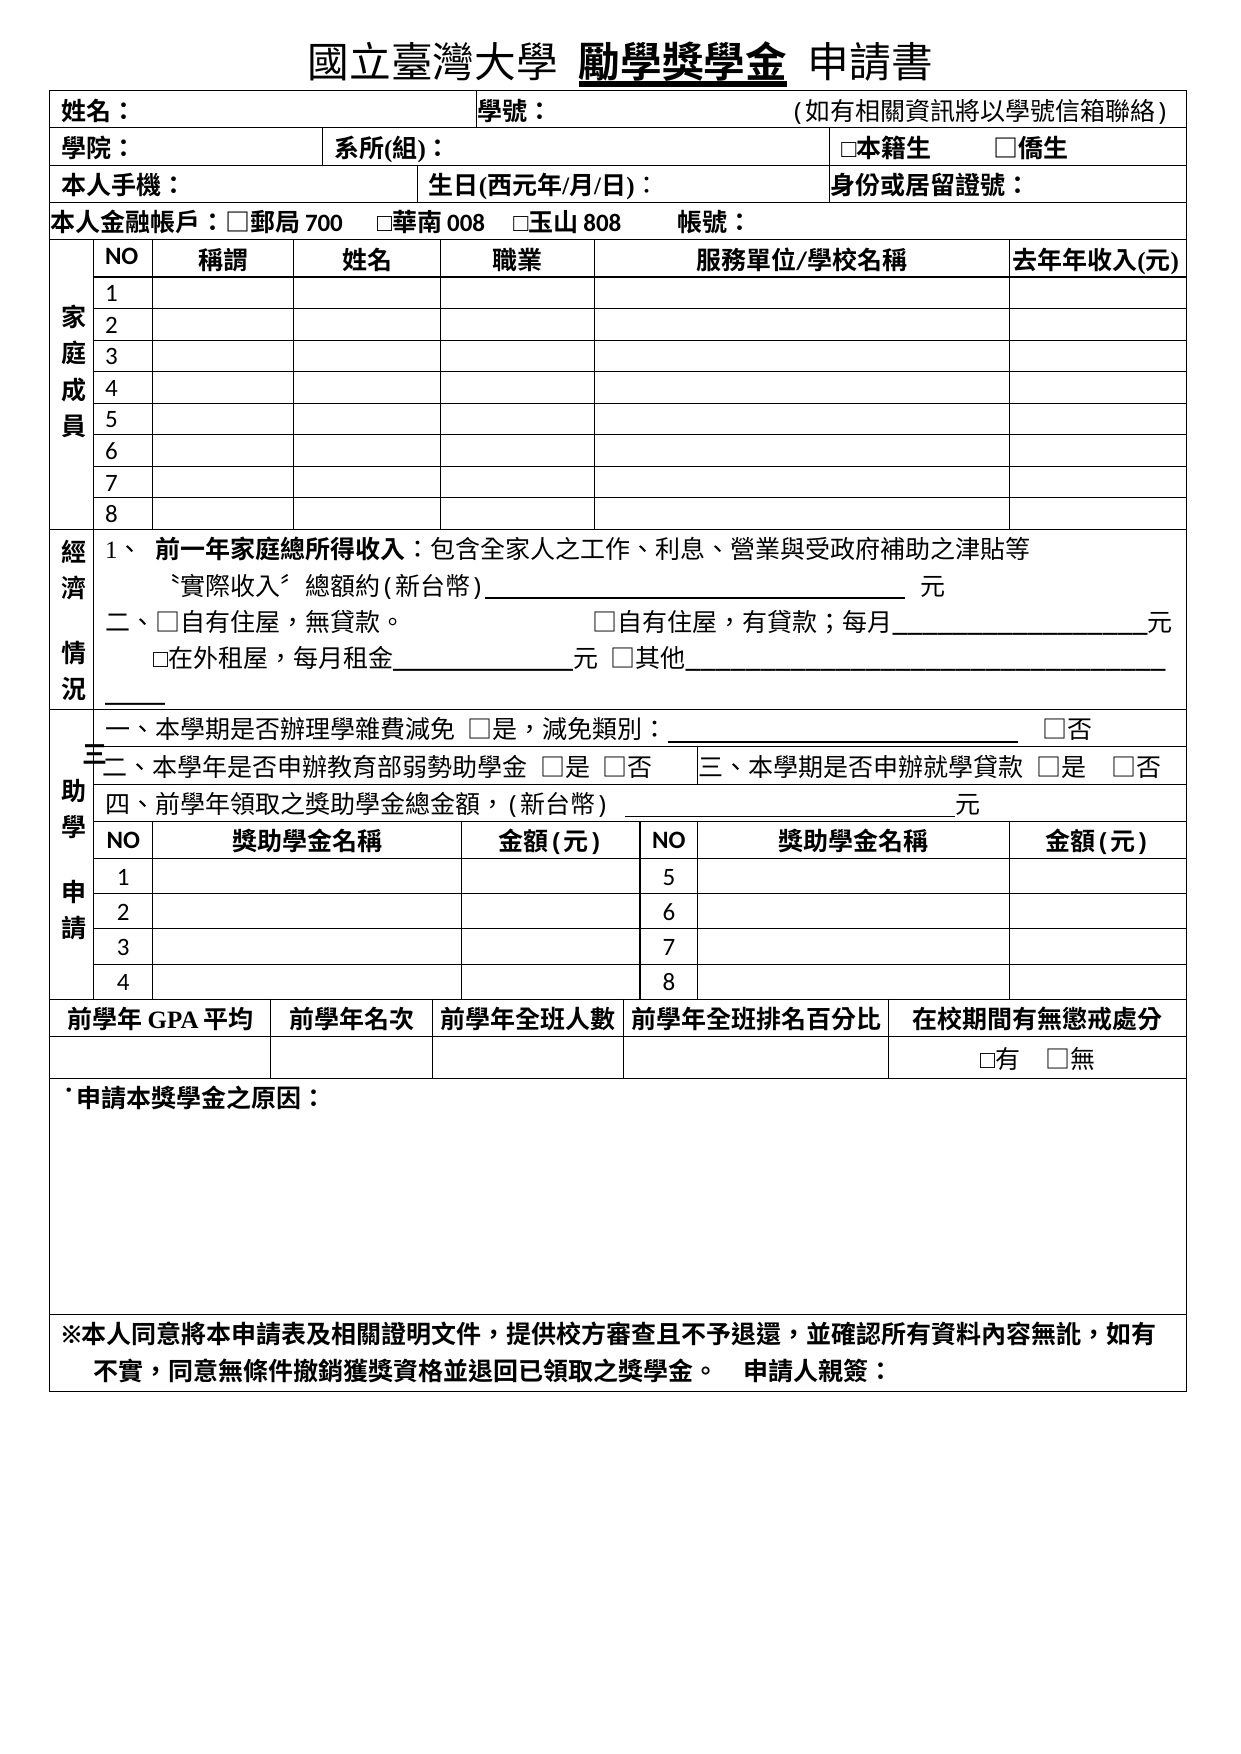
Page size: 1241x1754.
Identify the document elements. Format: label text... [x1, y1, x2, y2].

table_cell [294, 435, 440, 466]
table_cell [462, 965, 639, 999]
table_cell 姓名 [294, 240, 440, 276]
table_cell 三助學 申請 [50, 710, 93, 999]
table_cell 2 [94, 309, 152, 339]
table_cell [153, 435, 293, 466]
table_cell 7 [641, 929, 697, 963]
table_cell 6 [94, 435, 152, 466]
table_cell [153, 372, 293, 403]
table_cell [441, 404, 594, 434]
table_cell [153, 341, 293, 371]
table_cell 職業 [441, 240, 594, 276]
table_cell 四、前學年領取之獎助學金總金額，(新台幣) 元 [94, 785, 1186, 821]
table_cell 服務單位/學校名稱 [595, 240, 1009, 276]
table_cell 7 [94, 467, 152, 497]
table_cell [595, 372, 1009, 403]
table_cell 在校期間有無懲戒處分 [889, 1000, 1186, 1036]
table_cell 前學年GPA平均 [50, 1000, 270, 1036]
table_cell [1010, 309, 1186, 339]
table_cell ※本人同意將本申請表及相關證明文件，提供校方審查且不予退還，並確認所有資料內容無訛，如有不實，同意無條件撤銷獲獎資格並退回已領取之獎學金。 申請人親簽： [50, 1315, 1186, 1391]
table_cell [441, 467, 594, 497]
table_cell 二、本學年是否申辦教育部弱勢助學金 □是 □否 [94, 747, 697, 783]
table_cell [1010, 278, 1186, 308]
table_cell [294, 341, 440, 371]
table_cell 4 [94, 965, 152, 999]
table_cell [271, 1037, 432, 1077]
table_cell [294, 498, 440, 529]
table_cell □有 □無 [889, 1037, 1186, 1077]
table_cell 家庭成員 [50, 240, 93, 529]
table_cell 5 [94, 404, 152, 434]
table_cell [294, 467, 440, 497]
table_cell [153, 498, 293, 529]
table_cell [595, 498, 1009, 529]
table_header 學號： (如有相關資訊將以學號信箱聯絡) [477, 91, 1186, 127]
table_cell [698, 965, 1009, 999]
text 國立臺灣大學 勵學獎學金 申請書 [47, 29, 1193, 90]
table_cell NO [641, 822, 697, 858]
table_cell [462, 894, 639, 928]
table_cell [462, 859, 639, 893]
table_cell [1010, 341, 1186, 371]
table_cell NO [94, 822, 152, 858]
table_cell [153, 894, 461, 928]
table_cell ˙申請本獎學金之原因： [50, 1079, 1186, 1314]
table_cell [462, 929, 639, 963]
table_cell [1010, 894, 1186, 928]
table_cell [50, 1037, 270, 1077]
table_cell [1010, 859, 1186, 893]
table_cell [595, 341, 1009, 371]
table_cell [441, 341, 594, 371]
table_cell [1010, 467, 1186, 497]
table_cell [294, 372, 440, 403]
table_cell 6 [641, 894, 697, 928]
table_cell 前學年名次 [271, 1000, 432, 1036]
table_cell 前一年家庭總所得收入：包含全家人之工作、利息、營業與受政府補助之津貼等 〝實際收入〞總額約(新台幣) 元 二、□自有住屋，無貸款。 □自有住屋，有貸款；每月_________________元 □在外租屋，每月租金____________元 □其他____________________________________ [94, 530, 1186, 709]
table_cell 系所(組)： [323, 128, 829, 164]
table_cell [441, 435, 594, 466]
table_cell 獎助學金名稱 [153, 822, 461, 858]
table_cell 8 [641, 965, 697, 999]
table_cell [441, 309, 594, 339]
table_cell 3 [94, 929, 152, 963]
table_cell [433, 1037, 623, 1077]
table_cell [153, 278, 293, 308]
table_cell [1010, 929, 1186, 963]
table_cell [153, 404, 293, 434]
table_cell 前學年全班排名百分比 [624, 1000, 888, 1036]
table_cell [294, 404, 440, 434]
table_cell 本人手機： [50, 166, 417, 202]
table_cell [1010, 435, 1186, 466]
table_cell [595, 404, 1009, 434]
table_cell 8 [94, 498, 152, 529]
table_cell 身份或居留證號： [830, 166, 1186, 202]
table_cell NO [94, 240, 152, 276]
table_cell [153, 859, 461, 893]
table_cell 經濟 情況 [50, 530, 93, 709]
table_cell [1010, 498, 1186, 529]
table_cell 三、本學期是否申辦就學貸款 □是 □否 [698, 747, 1186, 783]
table_cell 1 [94, 859, 152, 893]
table_cell [595, 435, 1009, 466]
table_cell 2 [94, 894, 152, 928]
table_cell □本籍生 □僑生 [830, 128, 1186, 164]
table_cell [698, 929, 1009, 963]
table_cell 3 [94, 341, 152, 371]
table_cell [153, 965, 461, 999]
table_cell 金額(元) [1010, 822, 1186, 858]
table_cell [1010, 965, 1186, 999]
table_cell [624, 1037, 888, 1077]
table_cell [595, 278, 1009, 308]
table_cell 生日(西元年/月/日)： [418, 166, 829, 202]
table_cell [441, 372, 594, 403]
table_cell 前學年全班人數 [433, 1000, 623, 1036]
table_cell [153, 467, 293, 497]
table_cell 4 [94, 372, 152, 403]
table_cell 本人金融帳戶：□郵局700 □華南008 □玉山808 帳號： [50, 203, 1186, 239]
table_cell [294, 309, 440, 339]
table_cell 去年年收入(元) [1010, 240, 1186, 276]
table_cell 學院： [50, 128, 322, 164]
table_cell [698, 859, 1009, 893]
table_cell [294, 278, 440, 308]
table_cell 5 [641, 859, 697, 893]
table_header 姓名： [50, 91, 476, 127]
table_cell [698, 894, 1009, 928]
table_cell 金額(元) [462, 822, 639, 858]
table_cell [1010, 404, 1186, 434]
table_cell [595, 467, 1009, 497]
table_cell 稱謂 [153, 240, 293, 276]
table_cell 一、本學期是否辦理學雜費減免 □是，減免類別： □否 [94, 710, 1186, 746]
table_cell [1010, 372, 1186, 403]
table_cell [153, 309, 293, 339]
table_cell 獎助學金名稱 [698, 822, 1009, 858]
table_cell [595, 309, 1009, 339]
table_cell 1 [94, 278, 152, 308]
table_cell [441, 278, 594, 308]
table_cell [441, 498, 594, 529]
table_cell [153, 929, 461, 963]
